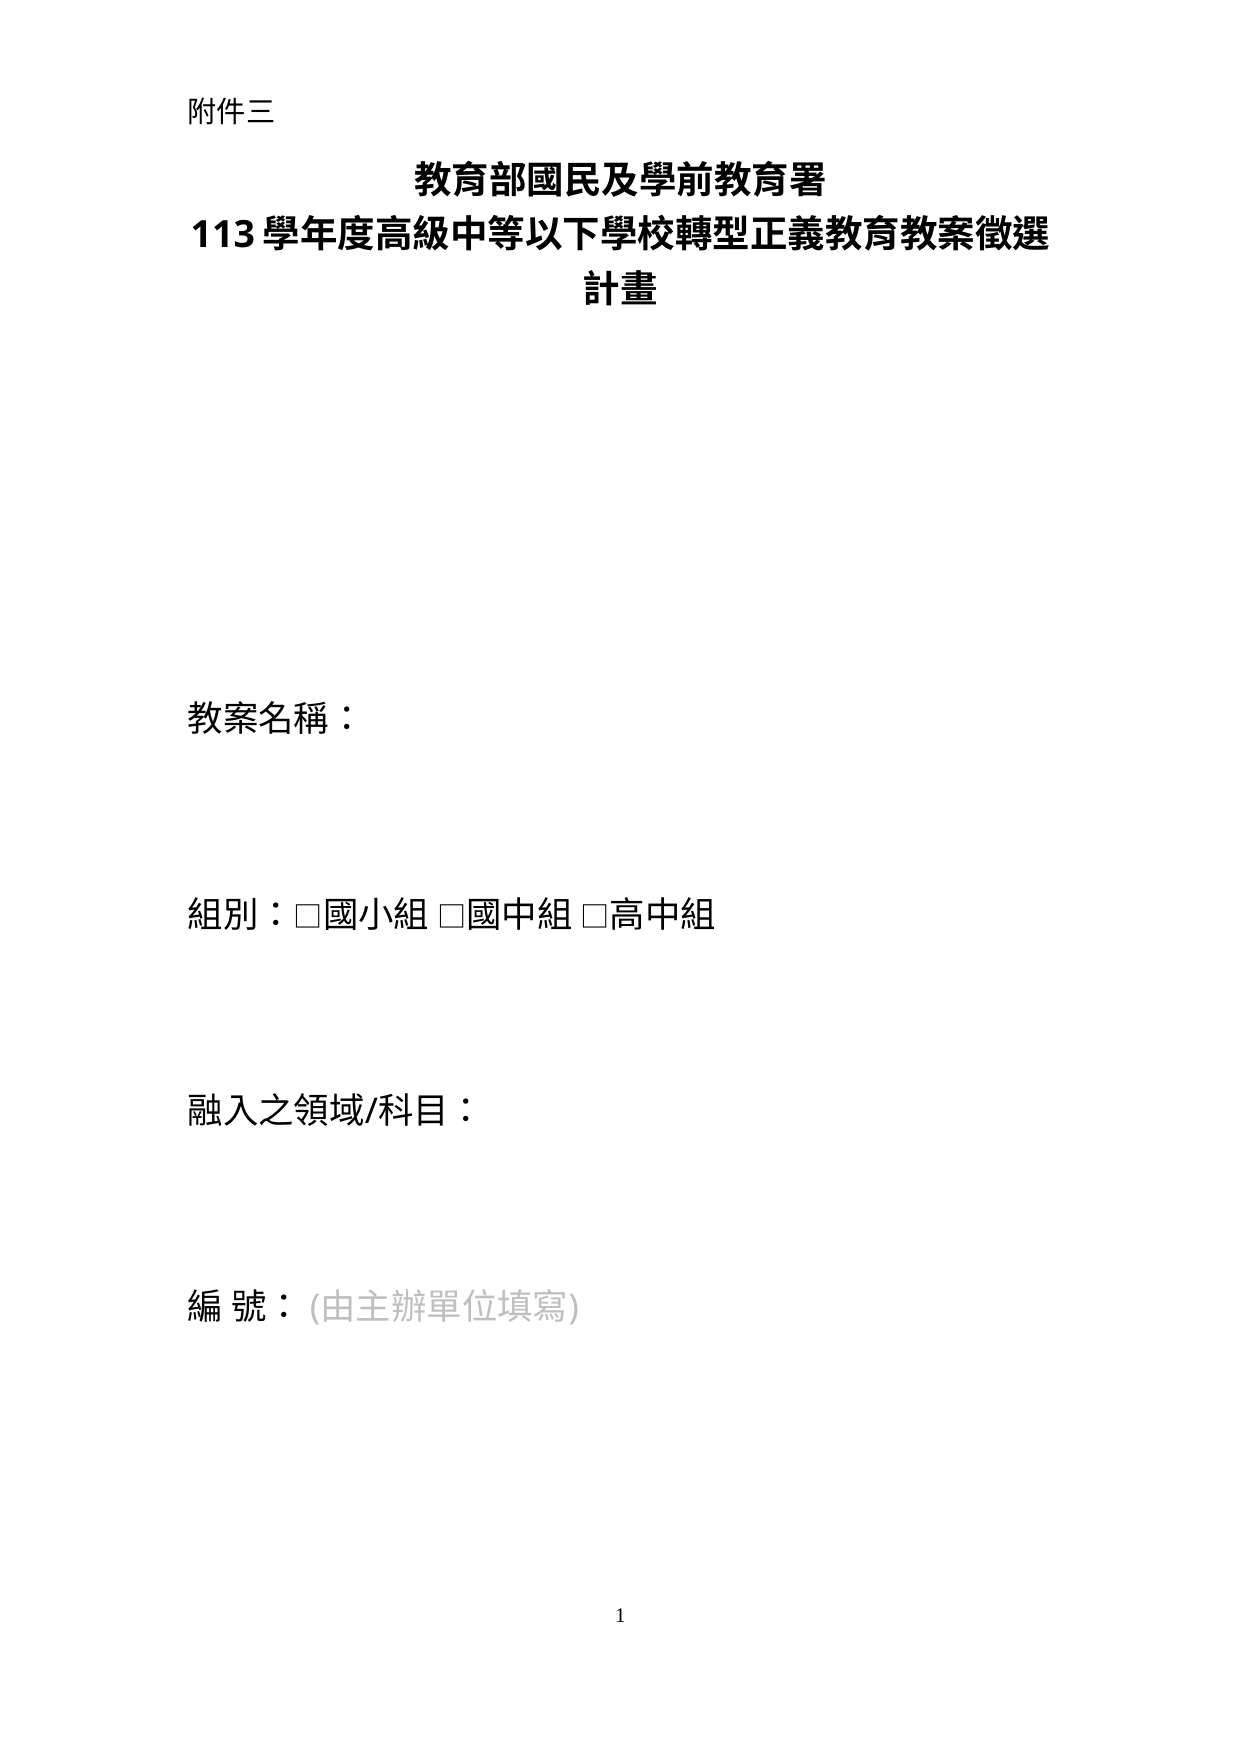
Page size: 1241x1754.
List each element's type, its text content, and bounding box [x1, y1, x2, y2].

text 編 號： (由主辦單位填寫) [187, 1278, 1053, 1330]
text 教案名稱： [187, 691, 1053, 742]
text 教育部國民及學前教育署 [187, 150, 1053, 204]
text 113學年度高級中等以下學校轉型正義教育教案徵選計畫 [187, 204, 1053, 313]
text 融入之領域/科目： [187, 1082, 1053, 1134]
text 組別：□國小組 □國中組 □高中組 [187, 886, 1053, 938]
